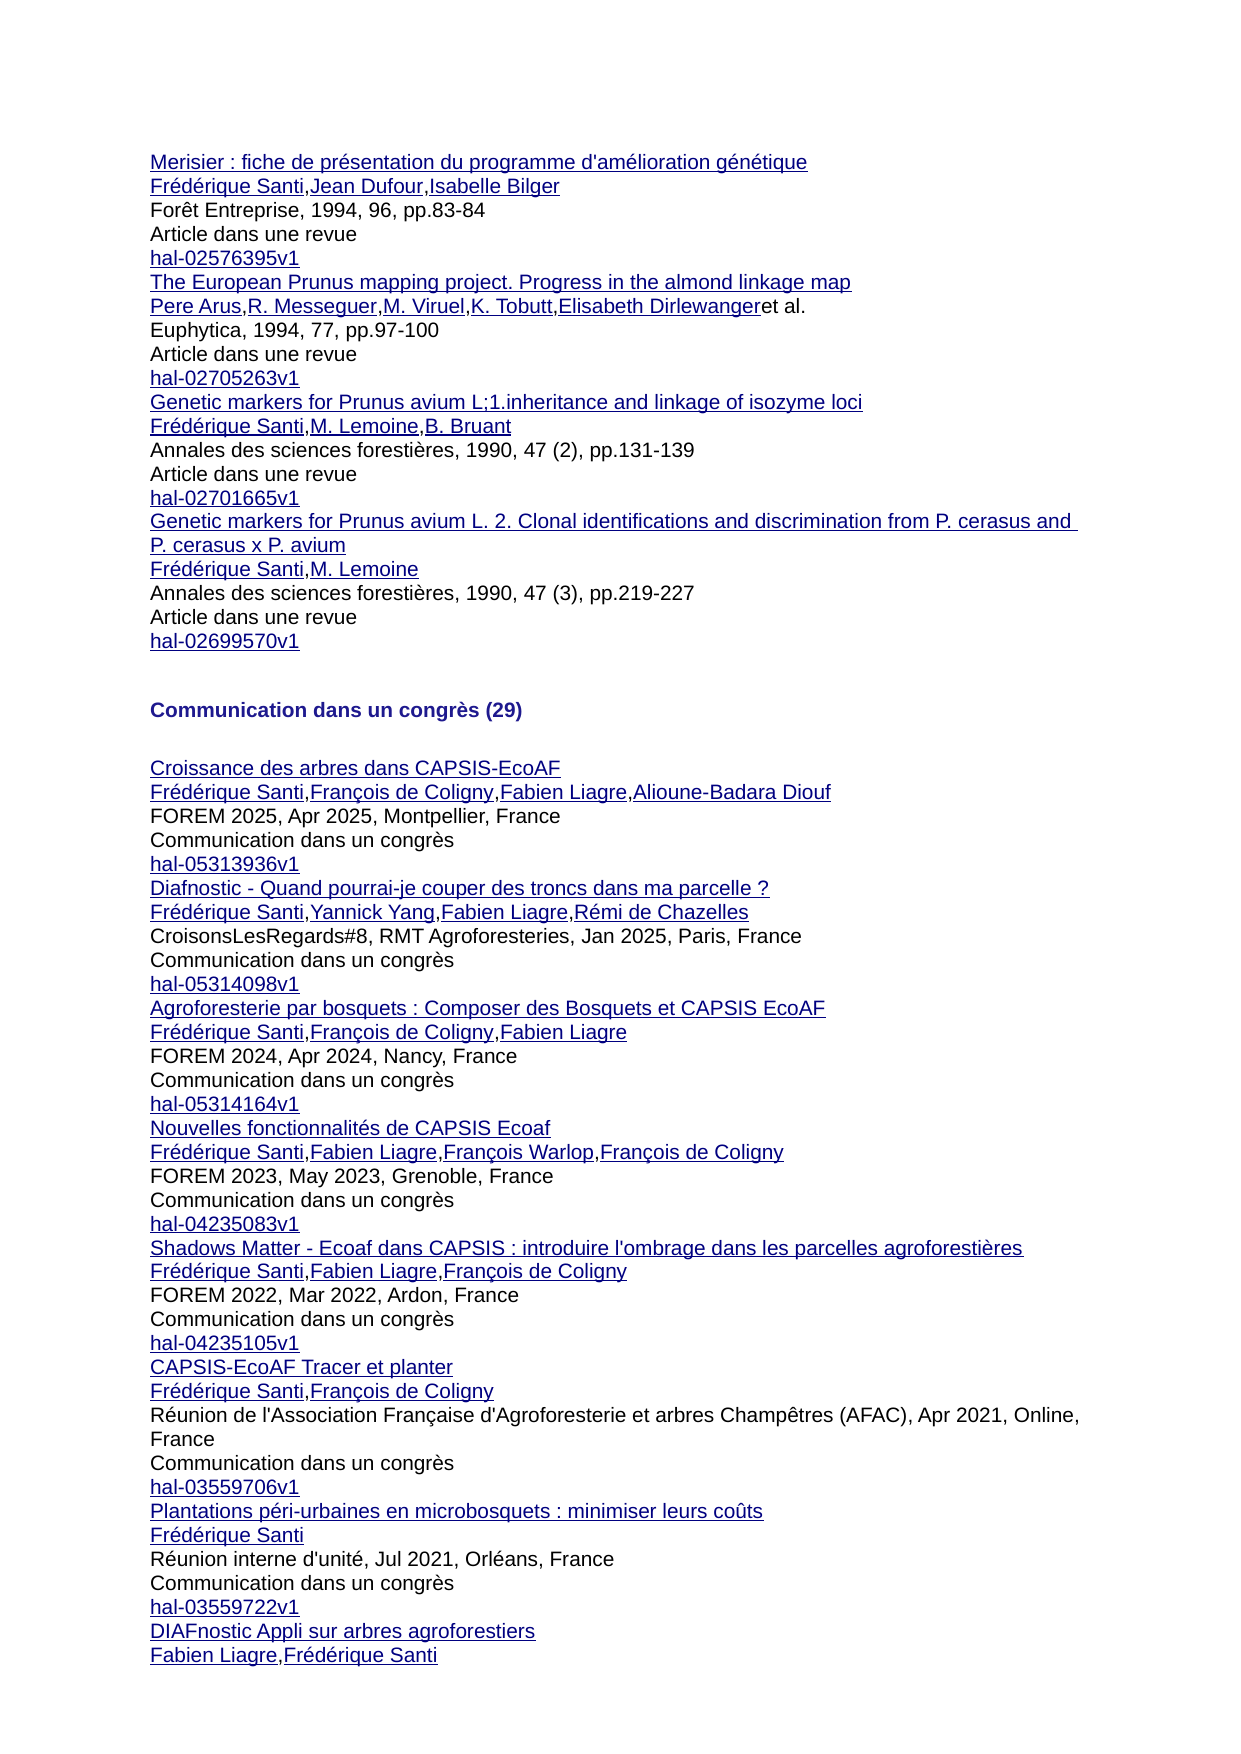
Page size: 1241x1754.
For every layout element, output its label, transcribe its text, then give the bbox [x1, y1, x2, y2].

table_cell Nouvelles fonctionnalités de CAPSIS Ecoaf Frédérique Santi,Fabien Liagre,François Warlop,François de Coligny FOREM 2023, May 2023, Grenoble, France Communication dans un congrès hal-04235083v1 [150, 1116, 1090, 1235]
table_cell Genetic markers for Prunus avium L;1.inheritance and linkage of isozyme loci Frédérique Santi,M. Lemoine,B. Bruant Annales des sciences forestières, 1990, 47 (2), pp.131-139 Article dans une revue hal-02701665v1 [150, 390, 1090, 509]
table_cell Merisier : fiche de présentation du programme d'amélioration génétique Frédérique Santi,Jean Dufour,Isabelle Bilger Forêt Entreprise, 1994, 96, pp.83-84 Article dans une revue hal-02576395v1 [150, 150, 1090, 270]
table_cell Diafnostic - Quand pourrai-je couper des troncs dans ma parcelle ? Frédérique Santi,Yannick Yang,Fabien Liagre,Rémi de Chazelles CroisonsLesRegards#8, RMT Agroforesteries, Jan 2025, Paris, France Communication dans un congrès hal-05314098v1 [150, 876, 1090, 996]
table_cell Agroforesterie par bosquets : Composer des Bosquets et CAPSIS EcoAF Frédérique Santi,François de Coligny,Fabien Liagre FOREM 2024, Apr 2024, Nancy, France Communication dans un congrès hal-05314164v1 [150, 996, 1090, 1116]
table_header Croissance des arbres dans CAPSIS-EcoAF Frédérique Santi,François de Coligny,Fabien Liagre,Alioune-Badara Diouf FOREM 2025, Apr 2025, Montpellier, France Communication dans un congrès hal-05313936v1 [150, 756, 1090, 876]
table_cell DIAFnostic Appli sur arbres agroforestiers Fabien Liagre,Frédérique Santi [150, 1619, 1090, 1667]
table_cell CAPSIS-EcoAF Tracer et planter Frédérique Santi,François de Coligny Réunion de l'Association Française d'Agroforesterie et arbres Champêtres (AFAC), Apr 2021, Online, France Communication dans un congrès hal-03559706v1 [150, 1355, 1090, 1499]
table_cell Genetic markers for Prunus avium L. 2. Clonal identifications and discrimination from P. cerasus and P. cerasus x P. avium Frédérique Santi,M. Lemoine Annales des sciences forestières, 1990, 47 (3), pp.219-227 Article dans une revue hal-02699570v1 [150, 509, 1090, 653]
table_cell The European Prunus mapping project. Progress in the almond linkage map Pere Arus,R. Messeguer,M. Viruel,K. Tobutt,Elisabeth Dirlewangeret al. Euphytica, 1994, 77, pp.97-100 Article dans une revue hal-02705263v1 [150, 270, 1090, 389]
table_cell Shadows Matter - Ecoaf dans CAPSIS : introduire l'ombrage dans les parcelles agroforestières Frédérique Santi,Fabien Liagre,François de Coligny FOREM 2022, Mar 2022, Ardon, France Communication dans un congrès hal-04235105v1 [150, 1235, 1090, 1355]
subtitle Communication dans un congrès (29) [150, 698, 1090, 722]
table_cell Plantations péri-urbaines en microbosquets : minimiser leurs coûts Frédérique Santi Réunion interne d'unité, Jul 2021, Orléans, France Communication dans un congrès hal-03559722v1 [150, 1499, 1090, 1619]
